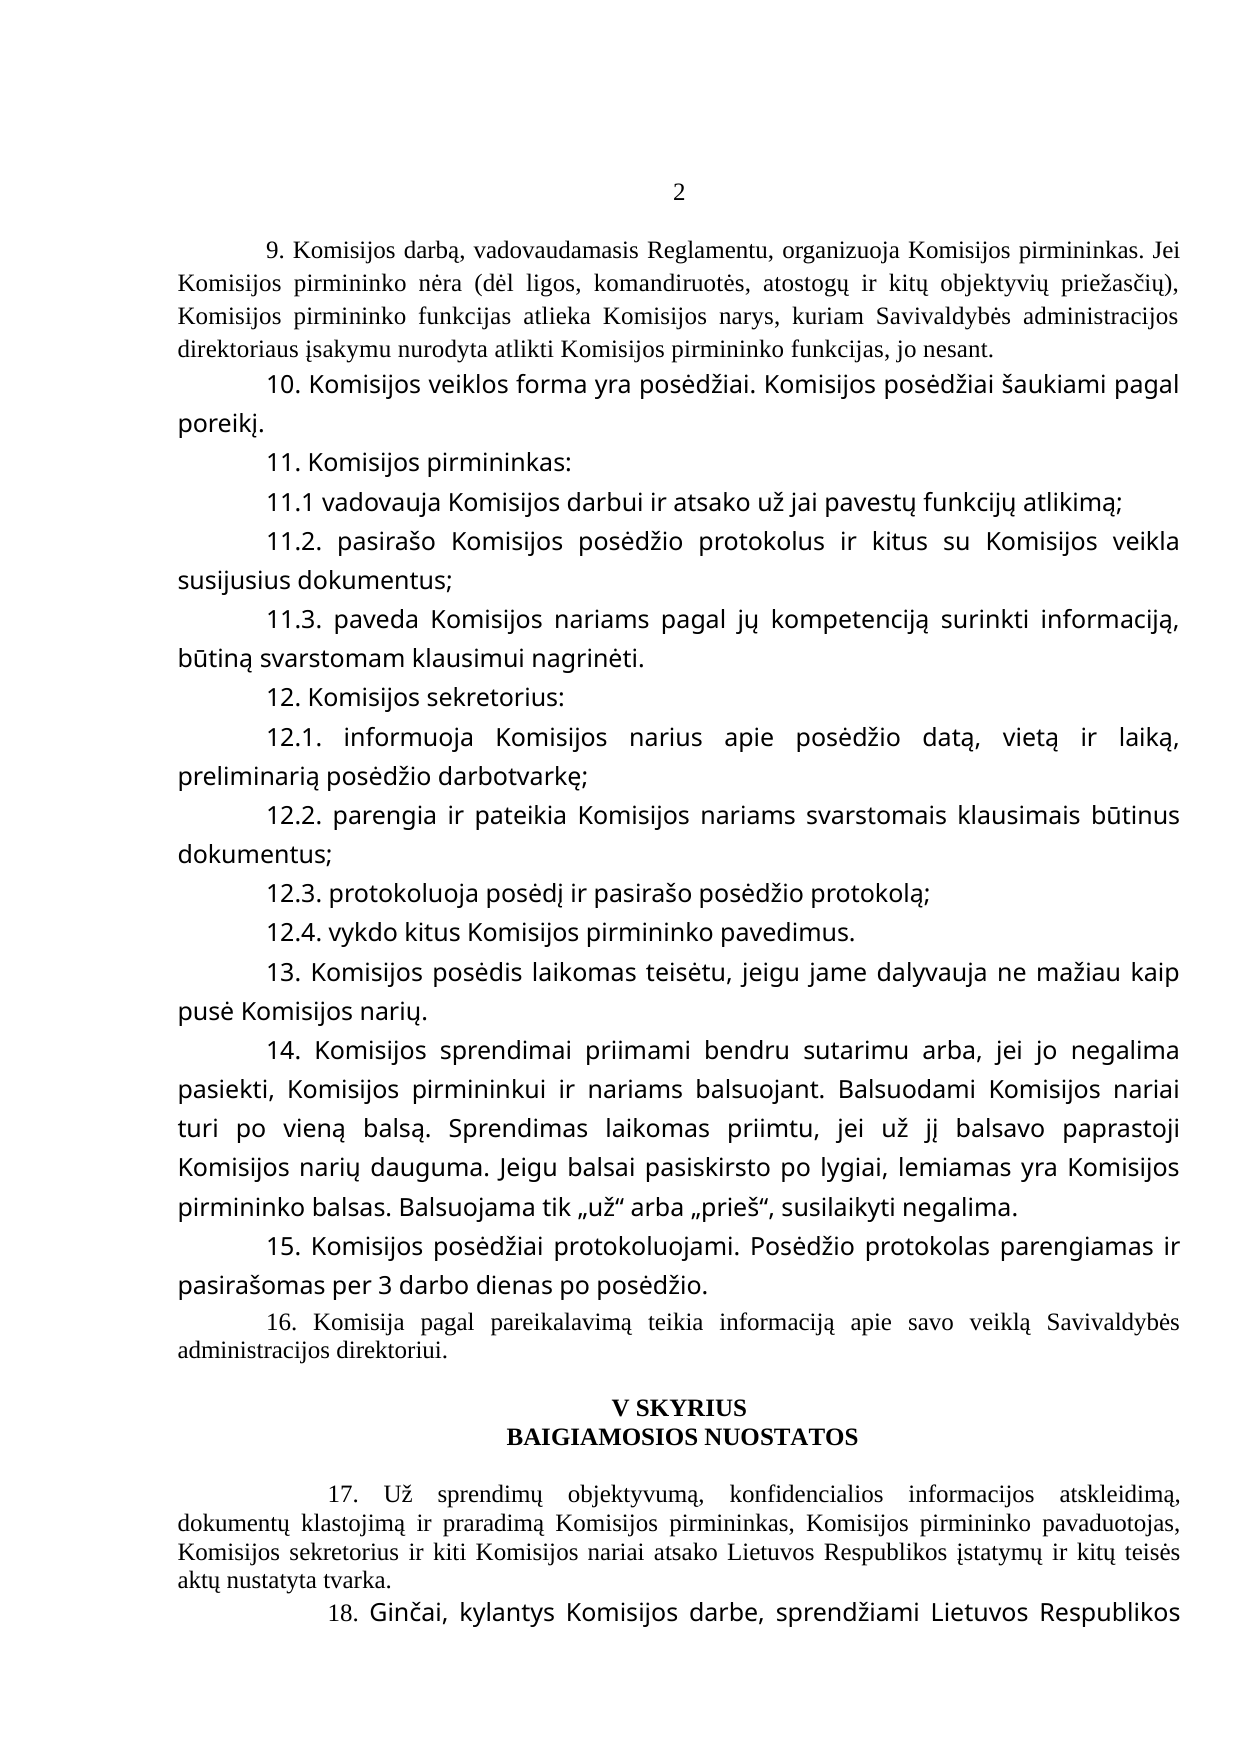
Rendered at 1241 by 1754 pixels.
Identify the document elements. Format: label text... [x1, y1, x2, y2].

text 18. Ginčai, kylantys Komisijos darbe, sprendžiami Lietuvos Respublikos [177, 1594, 1181, 1628]
text 11.2. pasirašo Komisijos posėdžio protokolus ir kitus su Komisijos veikla susijusius dokumentus; [177, 523, 1181, 597]
text 12.1. informuoja Komisijos narius apie posėdžio datą, vietą ir laiką, preliminarią posėdžio darbotvarkę; [177, 719, 1181, 792]
text 11. Komisijos pirmininkas: [177, 445, 1181, 479]
text 11.3. paveda Komisijos nariams pagal jų kompetenciją surinkti informaciją, būtiną svarstomam klausimui nagrinėti. [177, 602, 1181, 675]
text V SKYRIUS [177, 1393, 1181, 1422]
text 12.4. vykdo kitus Komisijos pirmininko pavedimus. [177, 915, 1181, 949]
text 12. Komisijos sekretorius: [177, 680, 1181, 714]
text 11.1 vadovauja Komisijos darbui ir atsako už jai pavestų funkcijų atlikimą; [177, 484, 1181, 518]
text 10. Komisijos veiklos forma yra posėdžiai. Komisijos posėdžiai šaukiami pagal poreikį. [177, 367, 1181, 440]
text 14. Komisijos sprendimai priimami bendru sutarimu arba, jei jo negalima pasiekti, Komisijos pirmininkui ir nariams balsuojant. Balsuodami Komisijos nariai turi po vieną balsą. Sprendimas laikomas priimtu, jei už jį balsavo paprastoji Komisijos narių dauguma. Jeigu balsai pasiskirsto po lygiai, lemiamas yra Komisijos pirmininko balsas. Balsuojama tik „už“ arba „prieš“, susilaikyti negalima. [177, 1033, 1181, 1223]
text 16. Komisija pagal pareikalavimą teikia informaciją apie savo veiklą Savivaldybės administracijos direktoriui. [177, 1307, 1181, 1364]
text 17. Už sprendimų objektyvumą, konfidencialios informacijos atskleidimą, dokumentų klastojimą ir praradimą Komisijos pirmininkas, Komisijos pirmininko pavaduotojas, Komisijos sekretorius ir kiti Komisijos nariai atsako Lietuvos Respublikos įstatymų ir kitų teisės aktų nustatyta tvarka. [177, 1479, 1181, 1594]
text BAIGIAMOSIOS NUOSTATOS [177, 1422, 1181, 1451]
text 12.2. parengia ir pateikia Komisijos nariams svarstomais klausimais būtinus dokumentus; [177, 798, 1181, 871]
text 13. Komisijos posėdis laikomas teisėtu, jeigu jame dalyvauja ne mažiau kaip pusė Komisijos narių. [177, 954, 1181, 1027]
text 9. Komisijos darbą, vadovaudamasis Reglamentu, organizuoja Komisijos pirmininkas. Jei Komisijos pirmininko nėra (dėl ligos, komandiruotės, atostogų ir kitų objektyvių priežasčių), Komisijos pirmininko funkcijas atlieka Komisijos narys, kuriam Savivaldybės administracijos direktoriaus įsakymu nurodyta atlikti Komisijos pirmininko funkcijas, jo nesant. [177, 235, 1181, 362]
text 12.3. protokoluoja posėdį ir pasirašo posėdžio protokolą; [177, 876, 1181, 910]
text 15. Komisijos posėdžiai protokoluojami. Posėdžio protokolas parengiamas ir pasirašomas per 3 darbo dienas po posėdžio. [177, 1228, 1181, 1302]
